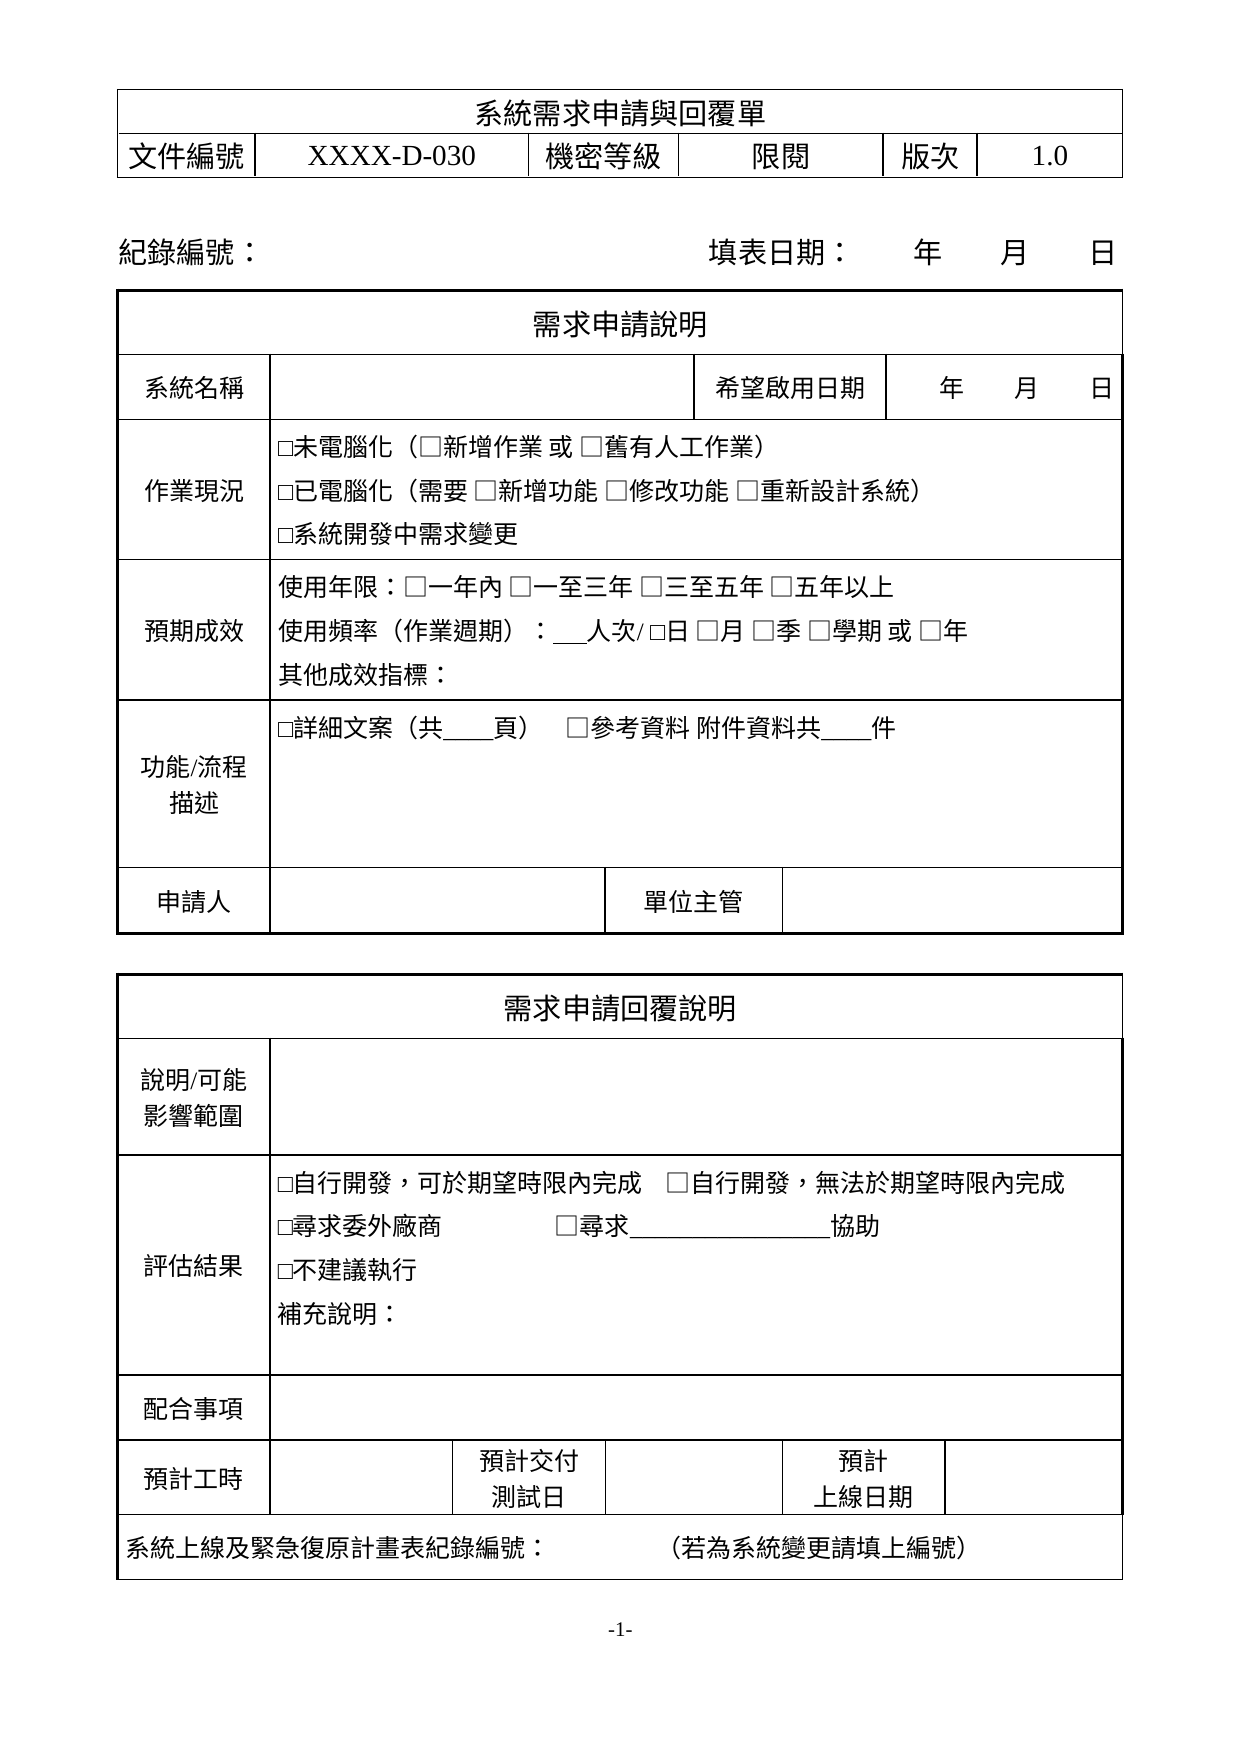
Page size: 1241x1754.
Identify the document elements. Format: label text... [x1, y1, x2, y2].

table_cell 使用年限：□一年內 □一至三年 □三至五年 □五年以上 使用頻率（作業週期）： 人次/ □日 □月 □季 □學期 或 □年 其他成效指標： [271, 560, 1121, 699]
table_header 需求申請說明 [119, 292, 1122, 353]
table_cell 年 月 日 [887, 355, 1121, 418]
table_cell □自行開發，可於期望時限內完成 □自行開發，無法於期望時限內完成 □尋求委外廠商 □尋求________________協助 □不建議執行 補充說明： [271, 1156, 1121, 1374]
table_cell [783, 868, 1121, 932]
table_cell 功能/流程 描述 [119, 701, 269, 867]
table_cell □詳細文案（共____頁） □參考資料 附件資料共____件 [271, 701, 1121, 867]
table_cell [271, 868, 604, 932]
table_cell [271, 1039, 1121, 1154]
table_cell 說明/可能 影響範圍 [119, 1039, 269, 1154]
table_cell [271, 1376, 1121, 1439]
table_cell 預期成效 [119, 560, 269, 699]
table_cell 預計交付 測試日 [453, 1441, 605, 1513]
table_cell 預計 上線日期 [783, 1441, 944, 1513]
table_cell [271, 355, 693, 418]
table_header 需求申請回覆說明 [119, 976, 1122, 1037]
subtitle 紀錄編號： 填表日期： 年 月 日 [118, 213, 1122, 288]
table_cell □未電腦化（□新增作業 或 □舊有人工作業） □已電腦化（需要 □新增功能 □修改功能 □重新設計系統） □系統開發中需求變更 [271, 420, 1121, 559]
table_cell 作業現況 [119, 420, 269, 559]
table_cell [271, 1441, 452, 1513]
table_cell 希望啟用日期 [695, 355, 885, 418]
table_cell 申請人 [119, 868, 269, 932]
table_cell 系統上線及緊急復原計畫表紀錄編號： （若為系統變更請填上編號） [119, 1515, 1122, 1578]
table_cell 評估結果 [119, 1156, 269, 1374]
table_cell 配合事項 [119, 1376, 269, 1439]
table_cell 系統名稱 [119, 355, 269, 418]
table_cell 單位主管 [606, 868, 782, 932]
table_cell [946, 1441, 1121, 1513]
table_cell [606, 1441, 782, 1513]
table_cell 預計工時 [119, 1441, 269, 1513]
